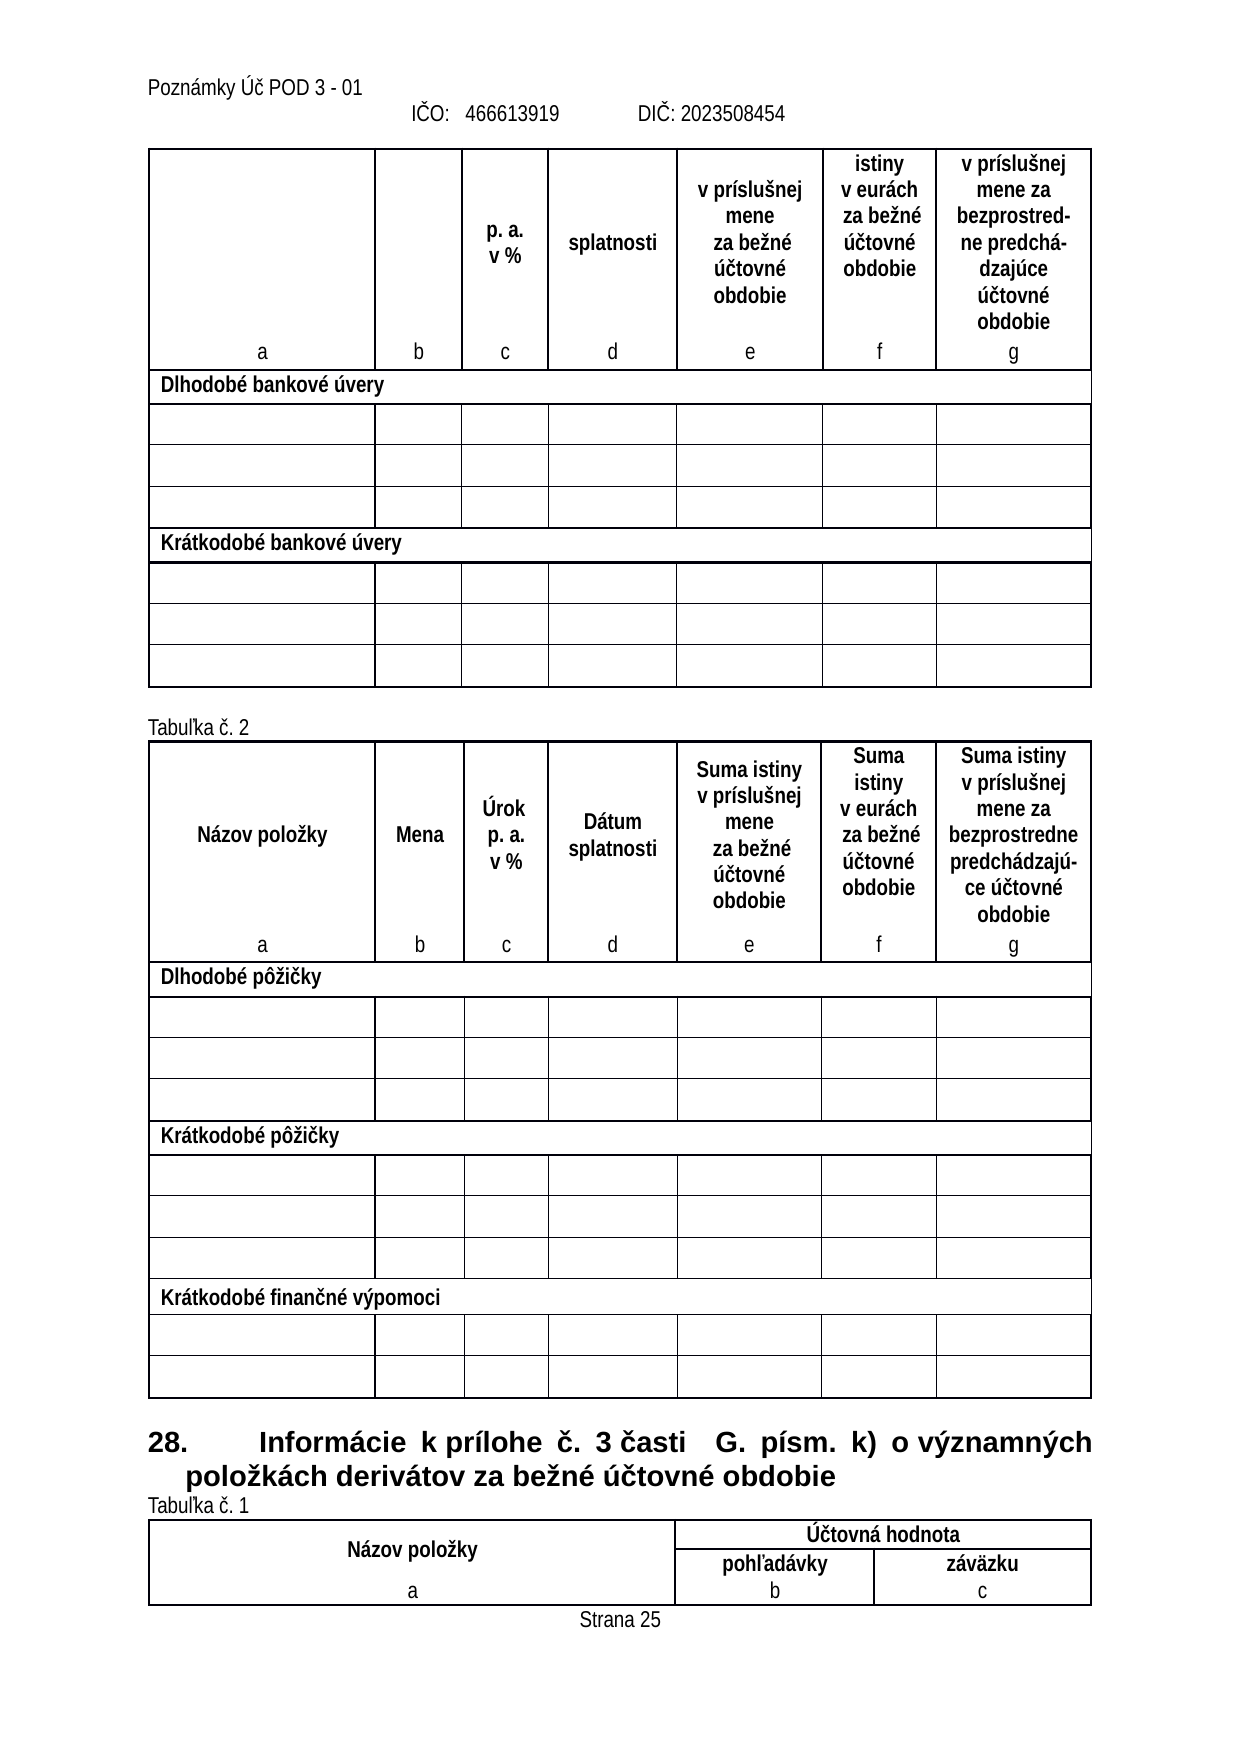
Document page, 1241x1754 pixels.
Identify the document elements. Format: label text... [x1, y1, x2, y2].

table_cell Krátkodobé finančné výpomoci [150, 1279, 1091, 1314]
table_cell e [678, 927, 820, 961]
table_cell [150, 604, 374, 644]
table_cell [677, 604, 822, 644]
table_header [376, 150, 461, 334]
table_cell c [463, 334, 547, 369]
table_cell Krátkodobé pôžičky [150, 1122, 1091, 1154]
table_cell [549, 1038, 677, 1078]
table_cell [376, 1315, 464, 1355]
table_header Suma istiny v príslušnej mene za bezprostredne predchádzajú-ce účtovné obdobie [937, 743, 1090, 927]
table_cell [549, 998, 677, 1037]
table_cell [937, 1196, 1090, 1237]
table_cell [465, 998, 548, 1037]
table_cell [376, 1238, 464, 1278]
table_cell g [937, 927, 1090, 961]
table_cell Krátkodobé bankové úvery [150, 529, 1091, 561]
table_cell d [549, 927, 676, 961]
table_cell [678, 1315, 821, 1355]
table_cell [822, 1038, 936, 1078]
table_cell [678, 1196, 821, 1237]
table_cell a [150, 334, 374, 369]
table_cell [462, 445, 548, 486]
table_cell [462, 405, 548, 444]
table_cell [677, 405, 822, 444]
table_cell [823, 487, 936, 527]
table_header Suma istiny v príslušnej mene za bežné účtovné obdobie [678, 743, 820, 927]
table_cell [465, 1356, 548, 1397]
table_cell [937, 1315, 1090, 1355]
table_cell c [875, 1577, 1090, 1603]
list Informácie k prílohe č. 3 časti G. písm. k) o významných položkách derivátov za bežné účtovné obdobie [148, 1425, 1092, 1492]
table_cell [549, 1238, 677, 1278]
table_cell [937, 1079, 1090, 1120]
table_cell [549, 1356, 677, 1397]
table_cell [937, 1356, 1090, 1397]
table_cell [150, 1079, 374, 1120]
table_cell [937, 445, 1090, 486]
table_cell [822, 998, 936, 1037]
table_cell záväzku [875, 1550, 1090, 1577]
table_cell [822, 1315, 936, 1355]
table_cell [937, 1156, 1090, 1195]
table_cell [462, 564, 548, 603]
table_cell [465, 1196, 548, 1237]
table_cell [376, 645, 461, 686]
table_cell [150, 487, 374, 527]
table_cell d [549, 334, 676, 369]
table_cell [549, 1079, 677, 1120]
table_header Suma istiny v eurách za bežné účtovné obdobie [822, 743, 935, 927]
table_cell a [150, 927, 374, 961]
table_cell [823, 405, 936, 444]
table_cell [678, 1238, 821, 1278]
table_cell pohľadávky [676, 1550, 873, 1577]
table_cell [462, 487, 548, 527]
table_cell c [465, 927, 547, 961]
table_cell [822, 1079, 936, 1120]
table_header Názov položky [150, 743, 374, 927]
table_cell [822, 1156, 936, 1195]
table_cell [823, 445, 936, 486]
table_cell [937, 645, 1090, 686]
table_cell Dlhodobé pôžičky [150, 963, 1091, 996]
table_cell [823, 564, 936, 603]
table_cell [549, 564, 676, 603]
table_cell [549, 405, 676, 444]
table_cell [150, 1156, 374, 1195]
table_cell Dlhodobé bankové úvery [150, 371, 1091, 403]
table_cell [549, 445, 676, 486]
table_cell [677, 645, 822, 686]
table_cell [376, 604, 461, 644]
table_cell [465, 1238, 548, 1278]
table_header v príslušnej mene za bežné účtovné obdobie [678, 150, 822, 334]
table_cell f [824, 334, 935, 369]
table_cell [376, 1356, 464, 1397]
table_cell a [150, 1577, 674, 1603]
table_cell [465, 1079, 548, 1120]
table_cell [937, 1238, 1090, 1278]
table_header [150, 150, 374, 334]
table_cell [822, 1196, 936, 1237]
table_header Účtovná hodnota [676, 1521, 1090, 1548]
table_cell [376, 1156, 464, 1195]
table_cell b [376, 334, 461, 369]
table_cell [677, 564, 822, 603]
table_cell [376, 445, 461, 486]
table_cell [376, 1196, 464, 1237]
table_cell [937, 604, 1090, 644]
table_cell [376, 998, 464, 1037]
table_cell [678, 1156, 821, 1195]
table_header Dátum splatnosti [549, 743, 676, 927]
table_cell [678, 1079, 821, 1120]
text Tabuľka č. 1 [148, 1492, 1092, 1519]
table_cell [150, 1038, 374, 1078]
table_cell [376, 1079, 464, 1120]
table_cell [822, 1238, 936, 1278]
table_header Úrok p. a. v % [465, 743, 547, 927]
table_cell [462, 604, 548, 644]
table_cell [823, 604, 936, 644]
table_header Názov položky [150, 1521, 674, 1577]
table_cell [937, 487, 1090, 527]
table_cell [937, 998, 1090, 1037]
table_cell [549, 1156, 677, 1195]
table_cell [465, 1156, 548, 1195]
table_cell [150, 645, 374, 686]
table_cell [549, 604, 676, 644]
table_cell [549, 645, 676, 686]
table_cell [549, 1315, 677, 1355]
table_cell [937, 405, 1090, 444]
table_cell [462, 645, 548, 686]
text Tabuľka č. 2 [148, 714, 1092, 740]
table_cell [150, 564, 374, 603]
table_cell [376, 487, 461, 527]
table_cell [150, 1315, 374, 1355]
table_cell [465, 1038, 548, 1078]
table_cell [376, 405, 461, 444]
table_cell [678, 998, 821, 1037]
table_cell e [678, 334, 822, 369]
table_cell [465, 1315, 548, 1355]
table_cell b [676, 1577, 873, 1603]
table_cell [376, 564, 461, 603]
table_cell f [822, 927, 935, 961]
table_cell [823, 645, 936, 686]
table_cell [677, 487, 822, 527]
table_cell [937, 564, 1090, 603]
table_cell [150, 998, 374, 1037]
table_cell [549, 1196, 677, 1237]
table_cell [549, 487, 676, 527]
table_header istiny v eurách za bežné účtovné obdobie [824, 150, 935, 334]
table_cell [150, 445, 374, 486]
table_cell [678, 1356, 821, 1397]
table_header Mena [376, 743, 463, 927]
table_cell [150, 1356, 374, 1397]
table_cell b [376, 927, 463, 961]
table_cell [376, 1038, 464, 1078]
table_header splatnosti [549, 150, 676, 334]
table_header v príslušnej mene za bezprostred-ne predchá-dzajúce účtovné obdobie [937, 150, 1090, 334]
table_cell [937, 1038, 1090, 1078]
table_cell g [937, 334, 1090, 369]
table_cell [150, 1238, 374, 1278]
table_cell [150, 1196, 374, 1237]
table_header p. a. v % [463, 150, 547, 334]
table_cell [822, 1356, 936, 1397]
table_cell [677, 445, 822, 486]
table_cell [678, 1038, 821, 1078]
table_cell [150, 405, 374, 444]
